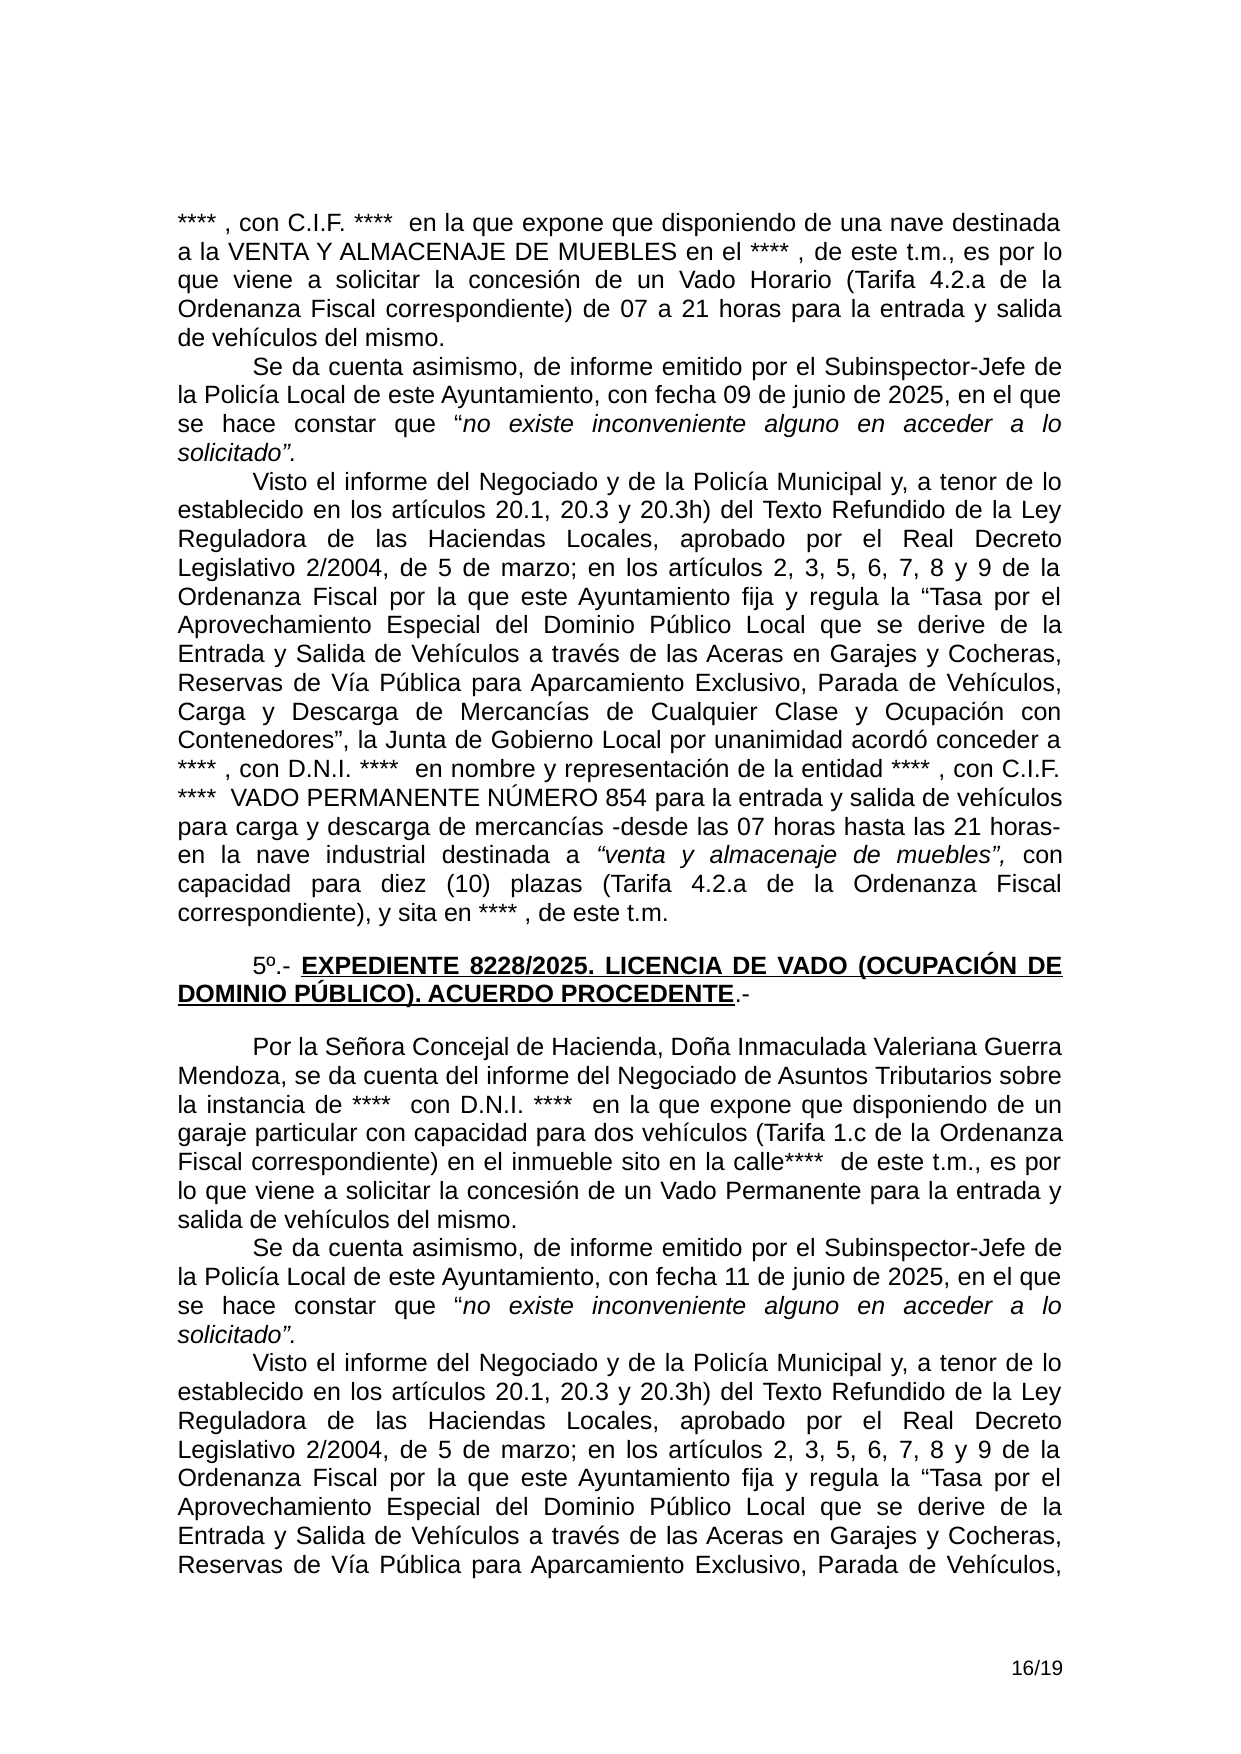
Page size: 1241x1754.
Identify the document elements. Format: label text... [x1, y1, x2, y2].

text **** , con C.I.F. **** en la que expone que disponiendo de una nave destinada a la VENTA Y ALMACENAJE DE MUEBLES en el **** , de este t.m., es por lo que viene a solicitar la concesión de un Vado Horario (Tarifa 4.2.a de la Ordenanza Fiscal correspondiente) de 07 a 21 horas para la entrada y salida de vehículos del mismo. [177, 208, 1063, 352]
text Se da cuenta asimismo, de informe emitido por el Subinspector-Jefe de la Policía Local de este Ayuntamiento, con fecha 11 de junio de 2025, en el que se hace constar que “no existe inconveniente alguno en acceder a lo solicitado”. [177, 1233, 1063, 1348]
text 5º.- EXPEDIENTE 8228/2025. LICENCIA DE VADO (OCUPACIÓN DE DOMINIO PÚBLICO). ACUERDO PROCEDENTE.- [177, 951, 1063, 1008]
text Por la Señora Concejal de Hacienda, Doña Inmaculada Valeriana Guerra Mendoza, se da cuenta del informe del Negociado de Asuntos Tributarios sobre la instancia de **** con D.N.I. **** en la que expone que disponiendo de un garaje particular con capacidad para dos vehículos (Tarifa 1.c de la Ordenanza Fiscal correspondiente) en el inmueble sito en la calle**** de este t.m., es por lo que viene a solicitar la concesión de un Vado Permanente para la entrada y salida de vehículos del mismo. [177, 1032, 1063, 1233]
text Visto el informe del Negociado y de la Policía Municipal y, a tenor de lo establecido en los artículos 20.1, 20.3 y 20.3h) del Texto Refundido de la Ley Reguladora de las Haciendas Locales, aprobado por el Real Decreto Legislativo 2/2004, de 5 de marzo; en los artículos 2, 3, 5, 6, 7, 8 y 9 de la Ordenanza Fiscal por la que este Ayuntamiento fija y regula la “Tasa por el Aprovechamiento Especial del Dominio Público Local que se derive de la Entrada y Salida de Vehículos a través de las Aceras en Garajes y Cocheras, Reservas de Vía Pública para Aparcamiento Exclusivo, Parada de Vehículos, [177, 1348, 1063, 1578]
text Se da cuenta asimismo, de informe emitido por el Subinspector-Jefe de la Policía Local de este Ayuntamiento, con fecha 09 de junio de 2025, en el que se hace constar que “no existe inconveniente alguno en acceder a lo solicitado”. [177, 352, 1063, 467]
text Visto el informe del Negociado y de la Policía Municipal y, a tenor de lo establecido en los artículos 20.1, 20.3 y 20.3h) del Texto Refundido de la Ley Reguladora de las Haciendas Locales, aprobado por el Real Decreto Legislativo 2/2004, de 5 de marzo; en los artículos 2, 3, 5, 6, 7, 8 y 9 de la Ordenanza Fiscal por la que este Ayuntamiento fija y regula la “Tasa por el Aprovechamiento Especial del Dominio Público Local que se derive de la Entrada y Salida de Vehículos a través de las Aceras en Garajes y Cocheras, Reservas de Vía Pública para Aparcamiento Exclusivo, Parada de Vehículos, Carga y Descarga de Mercancías de Cualquier Clase y Ocupación con Contenedores”, la Junta de Gobierno Local por unanimidad acordó conceder a **** , con D.N.I. **** en nombre y representación de la entidad **** , con C.I.F. **** VADO PERMANENTE NÚMERO 854 para la entrada y salida de vehículos para carga y descarga de mercancías -desde las 07 horas hasta las 21 horas- en la nave industrial destinada a “venta y almacenaje de muebles”, con capacidad para diez (10) plazas (Tarifa 4.2.a de la Ordenanza Fiscal correspondiente), y sita en **** , de este t.m. [177, 467, 1063, 927]
